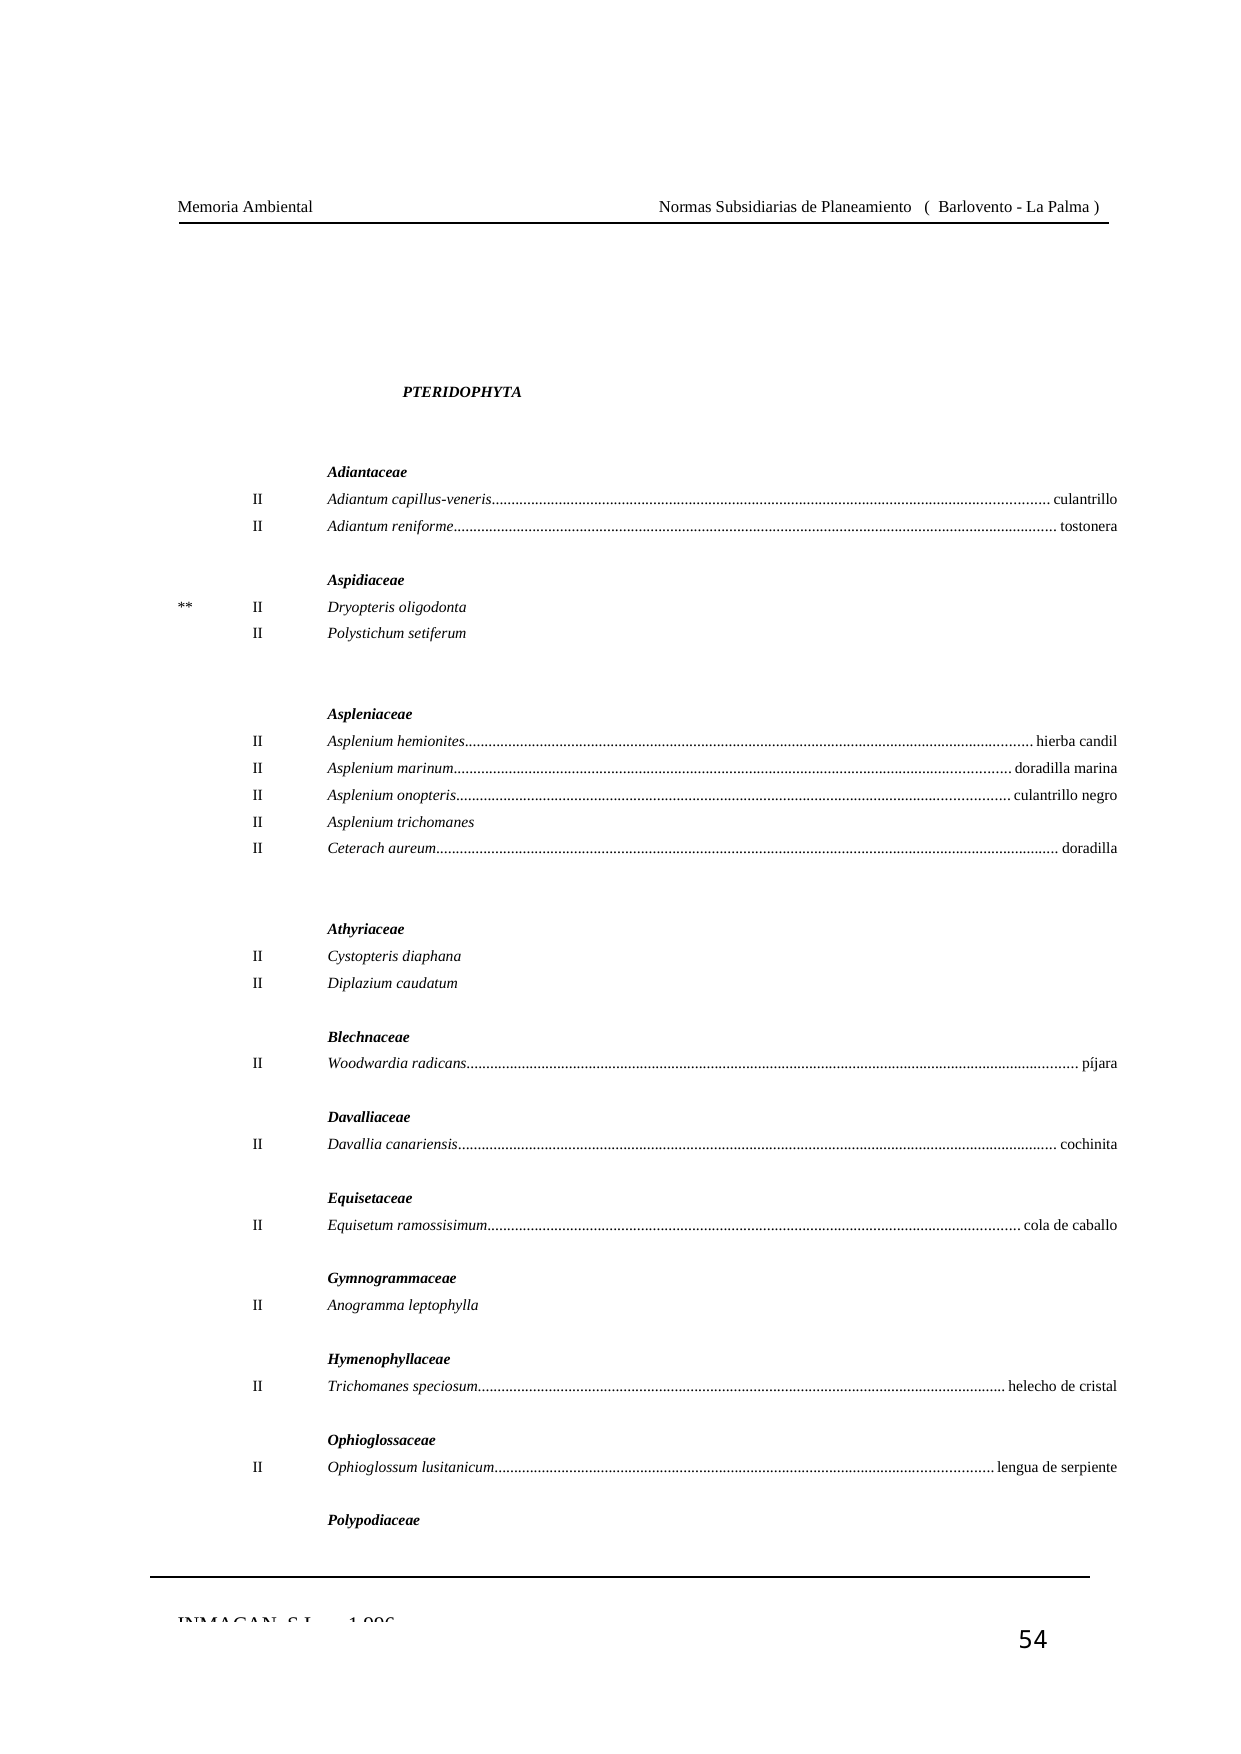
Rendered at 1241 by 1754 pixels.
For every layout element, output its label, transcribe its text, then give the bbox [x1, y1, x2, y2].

text Equisetaceae [177, 1189, 1122, 1207]
text II Diplazium caudatum [177, 974, 1122, 992]
text Blechnaceae [177, 1027, 1122, 1045]
text II Asplenium trichomanes [177, 812, 1122, 830]
text II Davallia canariensis cochinita [177, 1135, 1122, 1153]
text II Asplenium hemionites hierba candil [177, 732, 1122, 750]
text Davalliaceae [177, 1108, 1122, 1126]
text II Ceterach aureum doradilla [177, 839, 1122, 857]
text Ophioglossaceae [177, 1431, 1122, 1448]
text Athyriaceae [177, 920, 1122, 938]
text ** II Dryopteris oligodonta [177, 597, 1122, 615]
text PTERIDOPHYTA [177, 382, 1122, 400]
text Gymnogrammaceae [177, 1269, 1122, 1287]
text II Asplenium onopteris culantrillo negro [177, 786, 1122, 803]
text Aspleniaceae [177, 705, 1122, 723]
text II Polystichum setiferum [177, 624, 1122, 642]
text II Cystopteris diaphana [177, 947, 1122, 965]
text Aspidiaceae [177, 571, 1122, 588]
text Adiantaceae [177, 463, 1122, 481]
text II Equisetum ramossisimum cola de caballo [177, 1216, 1122, 1233]
text II Anogramma leptophylla [177, 1296, 1122, 1314]
text Polypodiaceae [177, 1511, 1122, 1529]
text II Asplenium marinum doradilla marina [177, 759, 1122, 777]
text II Adiantum capillus-veneris culantrillo [177, 490, 1122, 508]
text II Adiantum reniforme tostonera [177, 517, 1122, 535]
text II Ophioglossum lusitanicum lengua de serpiente [177, 1457, 1122, 1475]
text II Woodwardia radicans píjara [177, 1054, 1122, 1072]
text Hymenophyllaceae [177, 1350, 1122, 1368]
text II Trichomanes speciosum helecho de cristal [177, 1377, 1122, 1395]
